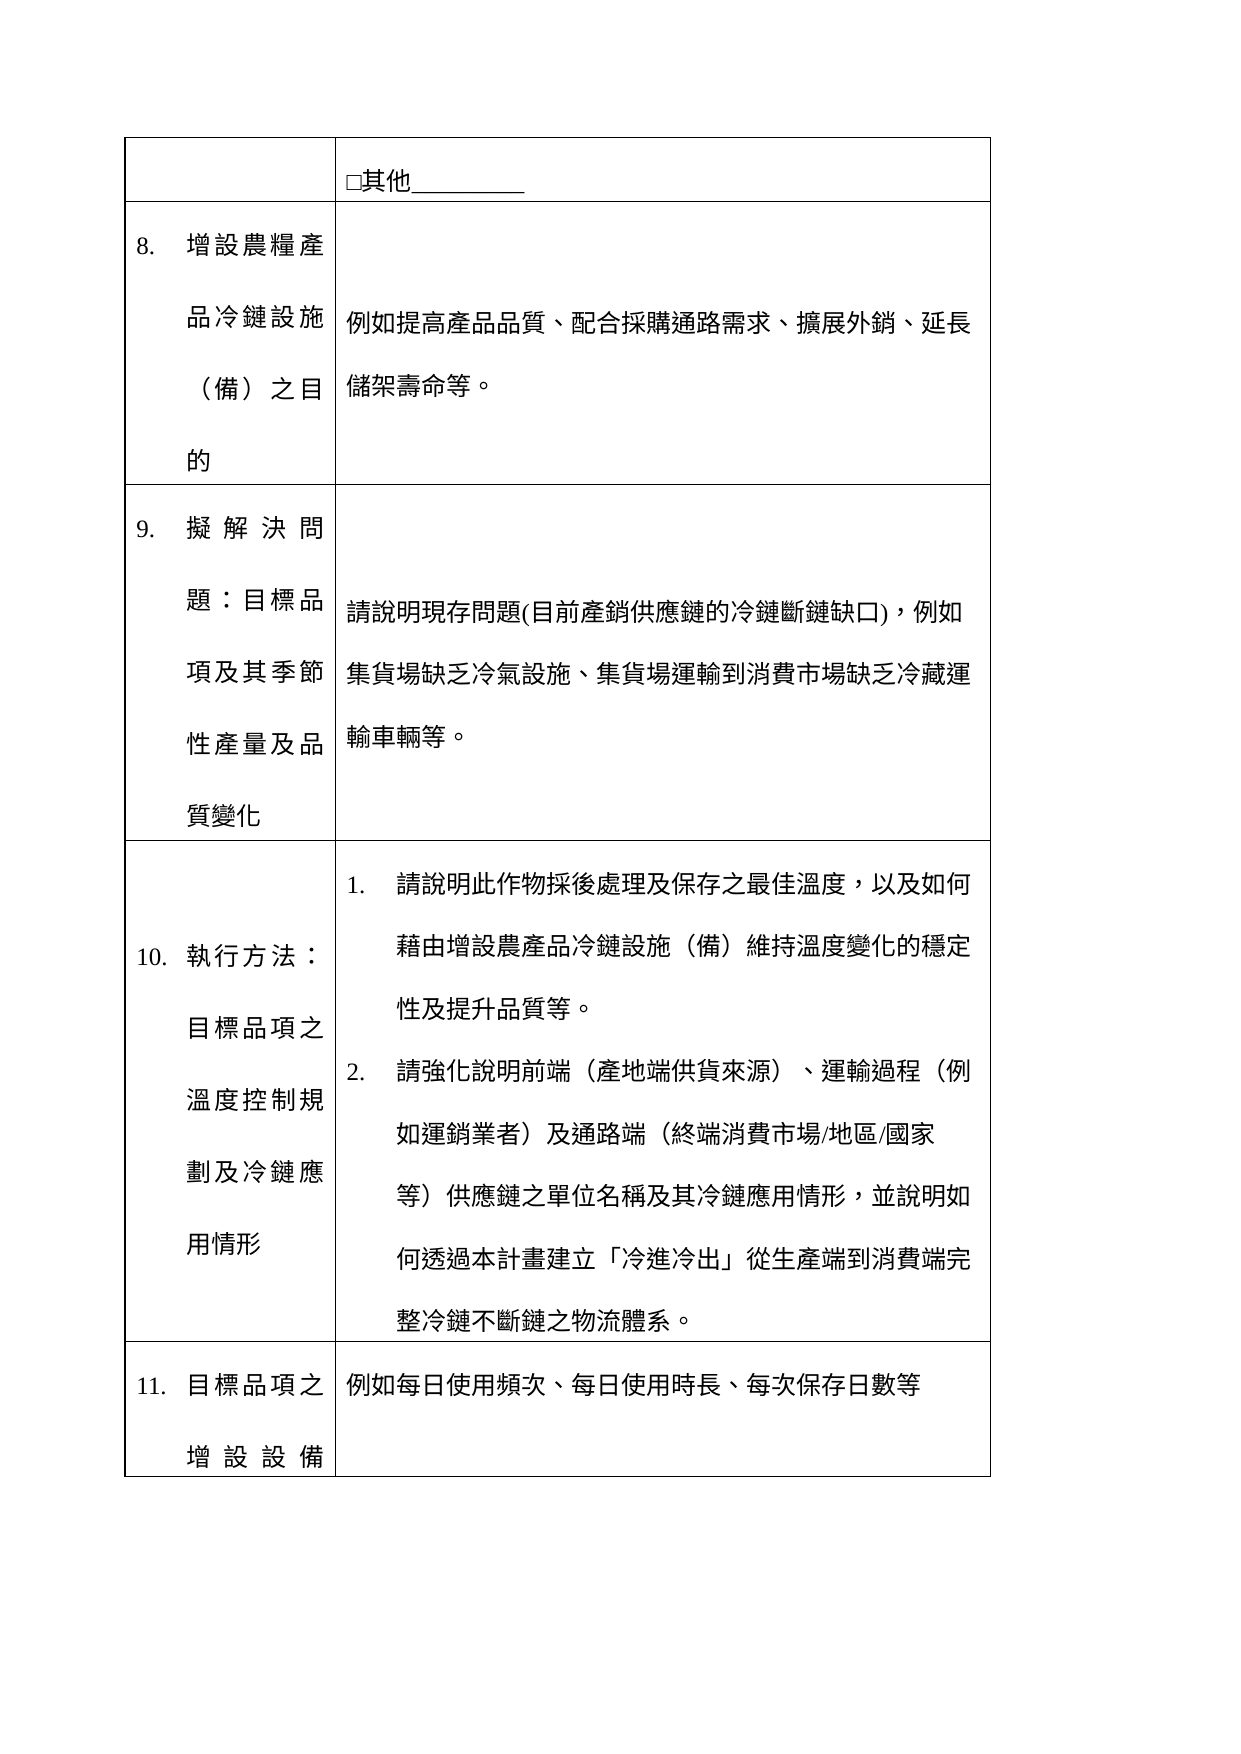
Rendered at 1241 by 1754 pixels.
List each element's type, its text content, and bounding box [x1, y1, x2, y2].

table_cell 例如提高產品品質、配合採購通路需求、擴展外銷、延長儲架壽命等。 [336, 202, 990, 484]
table_cell 目標品項之增設設備 [126, 1342, 335, 1476]
table_cell [126, 138, 335, 201]
table_cell 請說明現存問題(目前產銷供應鏈的冷鏈斷鏈缺口)，例如集貨場缺乏冷氣設施、集貨場運輸到消費市場缺乏冷藏運輸車輛等。 [336, 485, 990, 839]
table_cell □其他_________ [336, 138, 990, 201]
table_cell 例如每日使用頻次、每日使用時長、每次保存日數等 [336, 1342, 990, 1476]
table_cell 擬解決問題：目標品項及其季節性產量及品質變化 [126, 485, 335, 839]
table_cell 請說明此作物採後處理及保存之最佳溫度，以及如何藉由增設農產品冷鏈設施（備）維持溫度變化的穩定性及提升品質等。 請強化說明前端（產地端供貨來源）、運輸過程（例如運銷業者）及通路端（終端消費市場/地區/國家等）供應鏈之單位名稱及其冷鏈應用情形，並說明如何透過本計畫建立「冷進冷出」從生產端到消費端完整冷鏈不斷鏈之物流體系。 [336, 841, 990, 1341]
table_cell 執行方法：目標品項之溫度控制規劃及冷鏈應用情形 [126, 841, 335, 1341]
table_cell 增設農糧產品冷鏈設施（備）之目的 [126, 202, 335, 484]
